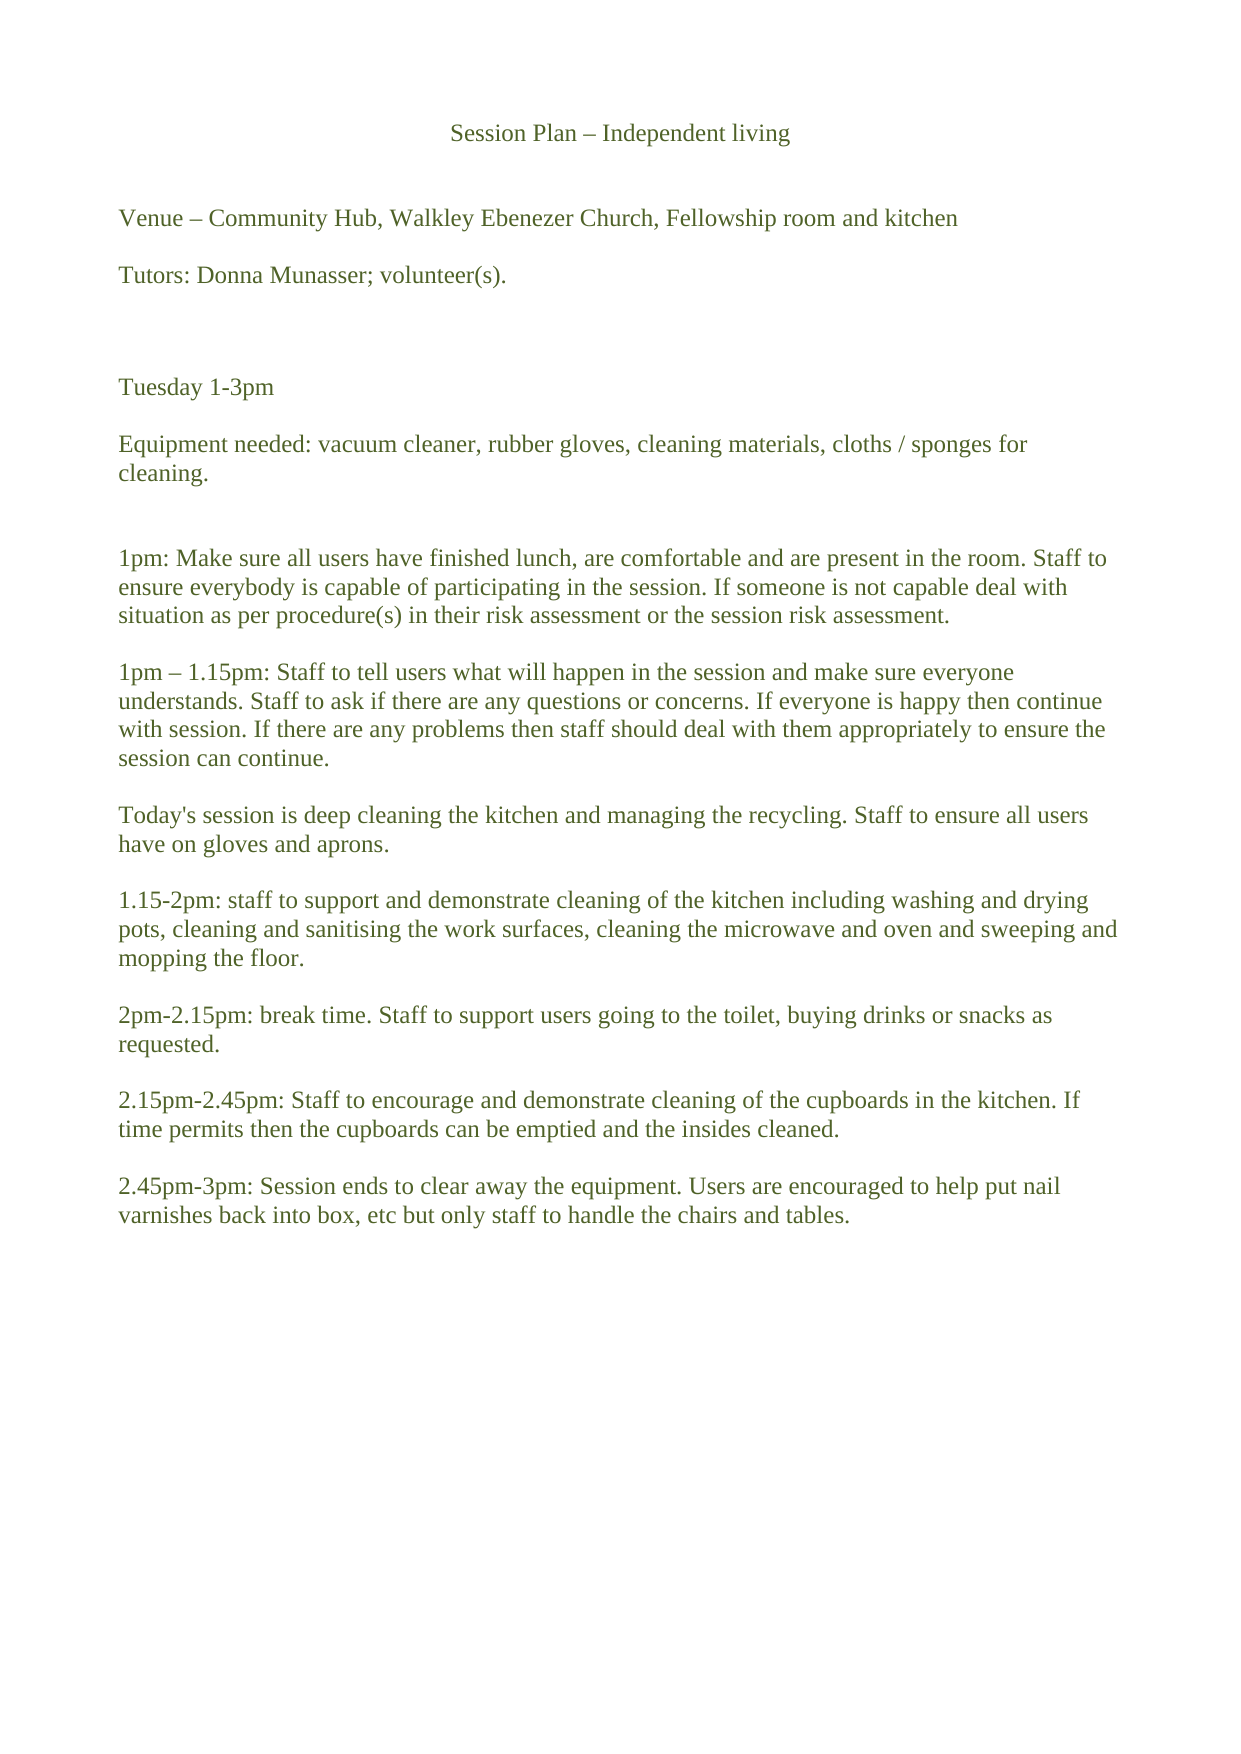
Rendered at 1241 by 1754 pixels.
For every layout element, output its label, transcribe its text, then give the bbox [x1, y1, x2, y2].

text Today's session is deep cleaning the kitchen and managing the recycling. Staff to ensure all users have on gloves and aprons. [118, 800, 1122, 858]
text Venue – Community Hub, Walkley Ebenezer Church, Fellowship room and kitchen [118, 203, 1122, 232]
text Tuesday 1-3pm [118, 372, 1122, 401]
text 2pm-2.15pm: break time. Staff to support users going to the toilet, buying drinks or snacks as requested. [118, 1000, 1122, 1057]
text 1pm: Make sure all users have finished lunch, are comfortable and are present in the room. Staff to ensure everybody is capable of participating in the session. If someone is not capable deal with situation as per procedure(s) in their risk assessment or the session risk assessment. [118, 543, 1122, 629]
text Tutors: Donna Munasser; volunteer(s). [118, 260, 1122, 288]
text Session Plan – Independent living [118, 118, 1122, 147]
text 2.15pm-2.45pm: Staff to encourage and demonstrate cleaning of the cupboards in the kitchen. If time permits then the cupboards can be emptied and the insides cleaned. [118, 1085, 1122, 1143]
text Equipment needed: vacuum cleaner, rubber gloves, cleaning materials, cloths / sponges for cleaning. [118, 429, 1122, 487]
text 2.45pm-3pm: Session ends to clear away the equipment. Users are encouraged to help put nail varnishes back into box, etc but only staff to handle the chairs and tables. [118, 1171, 1122, 1228]
text 1.15-2pm: staff to support and demonstrate cleaning of the kitchen including washing and drying pots, cleaning and sanitising the work surfaces, cleaning the microwave and oven and sweeping and mopping the floor. [118, 886, 1122, 972]
text 1pm – 1.15pm: Staff to tell users what will happen in the session and make sure everyone understands. Staff to ask if there are any questions or concerns. If everyone is happy then continue with session. If there are any problems then staff should deal with them appropriately to ensure the session can continue. [118, 657, 1122, 772]
